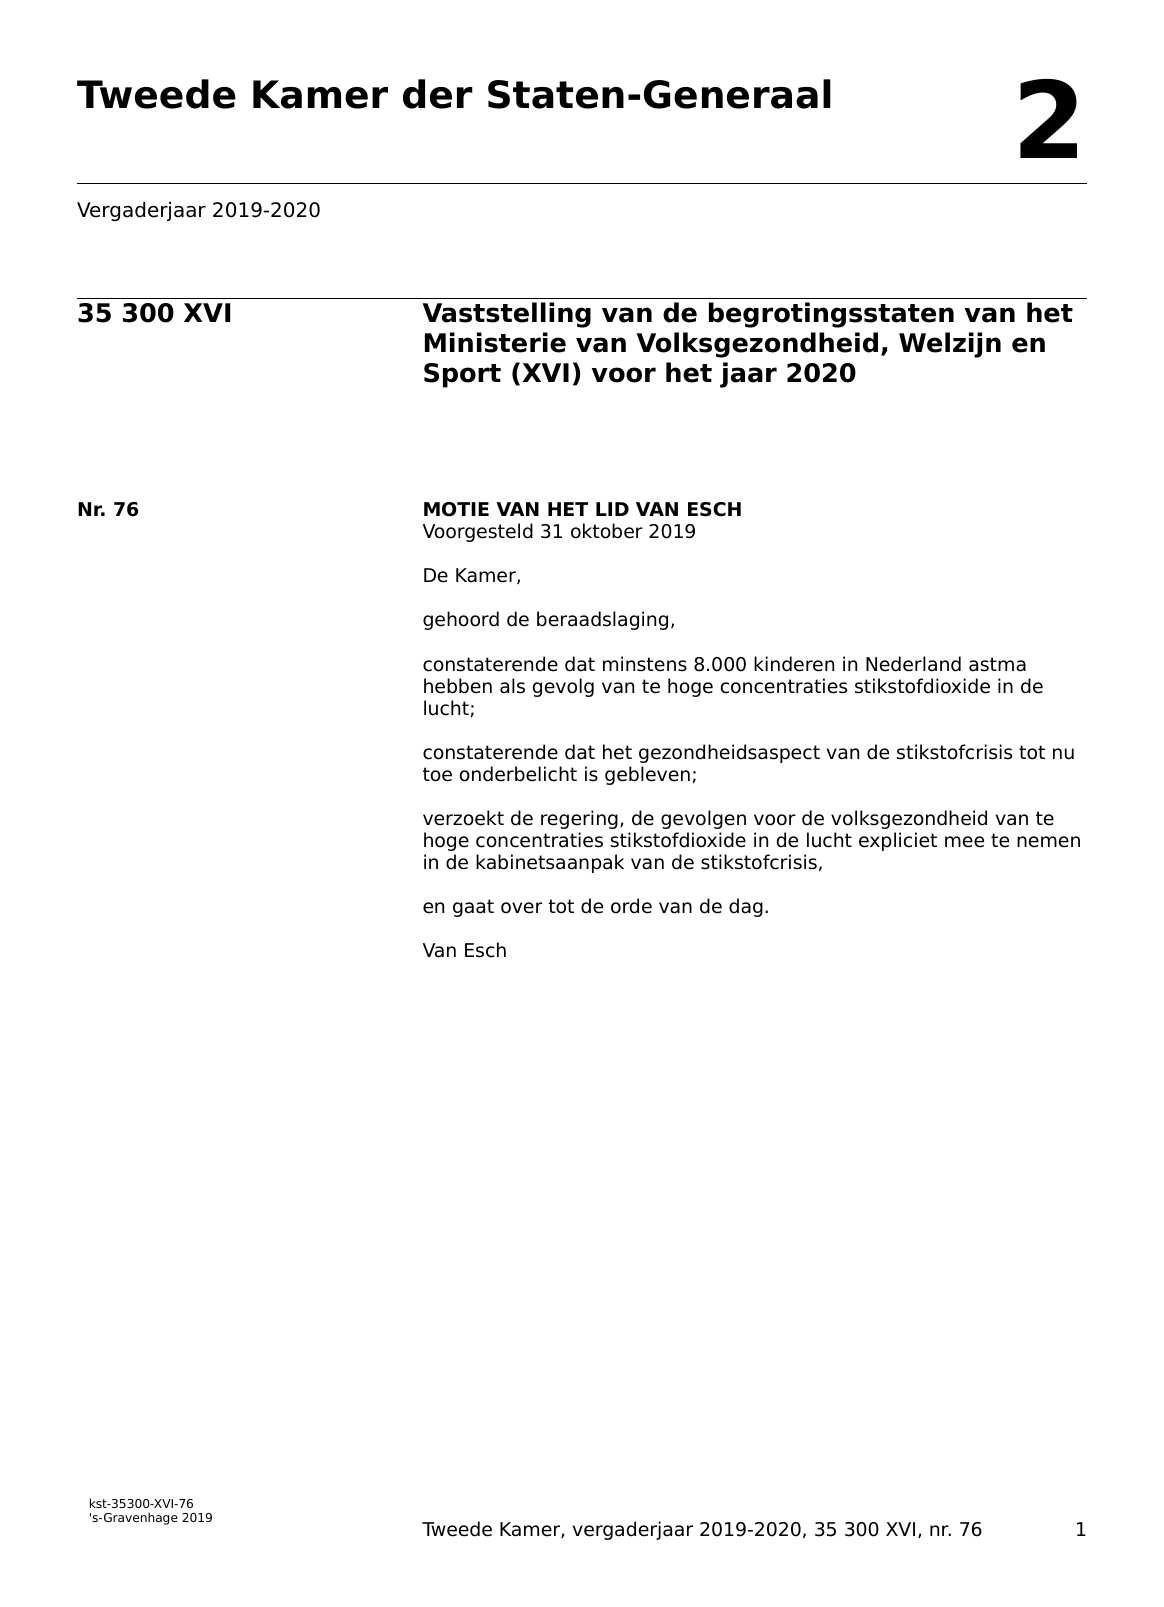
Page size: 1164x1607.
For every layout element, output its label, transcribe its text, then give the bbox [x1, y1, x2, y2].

text constaterende dat het gezondheidsaspect van de stikstofcrisis tot nu toe onderbelicht is gebleven; [422, 742, 1087, 786]
table_header 2 [886, 59, 1087, 183]
text verzoekt de regering, de gevolgen voor de volksgezondheid van te hoge concentraties stikstofdioxide in de lucht expliciet mee te nemen in de kabinetsaanpak van de stikstofcrisis, [422, 808, 1087, 874]
text en gaat over tot de orde van de dag. [422, 896, 1087, 918]
text kst-35300-XVI-76 [88, 1497, 323, 1511]
text Voorgesteld 31 oktober 2019 [422, 521, 1087, 543]
subtitle Nr. 76 MOTIE VAN HET LID VAN ESCH [77, 499, 1087, 521]
text De Kamer, [422, 565, 1087, 587]
table_header Tweede Kamer der Staten-Generaal [77, 59, 886, 183]
subtitle 35 300 XVI Vaststelling van de begrotingsstaten van het Ministerie van Volksgezondheid, Welzijn en Sport (XVI) voor het jaar 2020 [77, 299, 1087, 388]
text gehoord de beraadslaging, [422, 609, 1087, 631]
table_cell Vergaderjaar 2019-2020 [77, 184, 1087, 298]
text Van Esch [422, 940, 1087, 962]
text constaterende dat minstens 8.000 kinderen in Nederland astma hebben als gevolg van te hoge concentraties stikstofdioxide in de lucht; [422, 653, 1087, 719]
text 's-Gravenhage 2019 [88, 1511, 323, 1525]
